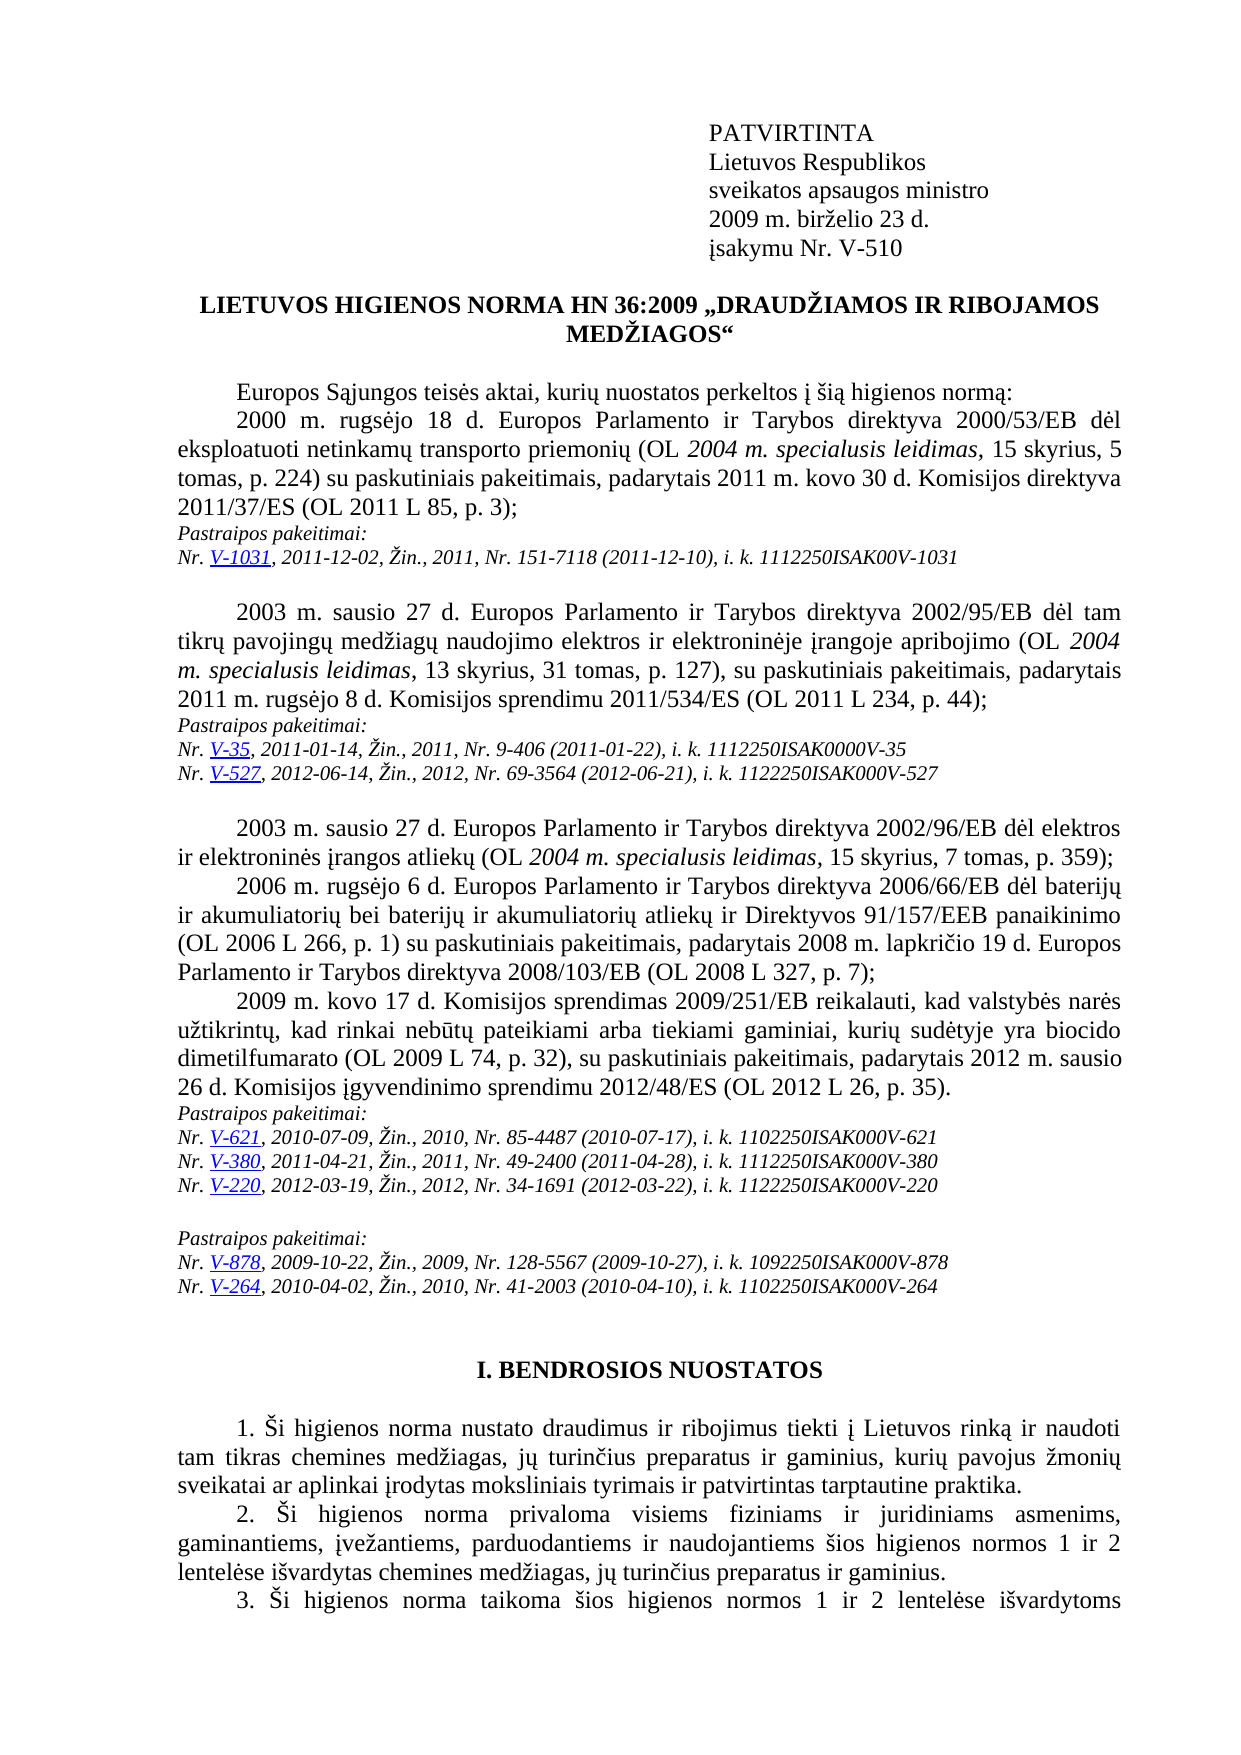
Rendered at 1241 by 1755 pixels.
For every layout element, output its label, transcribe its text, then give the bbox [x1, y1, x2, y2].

text Nr. V-264, 2010-04-02, Žin., 2010, Nr. 41-2003 (2010-04-10), i. k. 1102250ISAK000V-264 [177, 1274, 1122, 1298]
text Pastraipos pakeitimai: [177, 521, 1122, 545]
text Pastraipos pakeitimai: [177, 712, 1122, 737]
text 1. Ši higienos norma nustato draudimus ir ribojimus tiekti į Lietuvos rinką ir naudoti tam tikras chemines medžiagas, jų turinčius preparatus ir gaminius, kurių pavojus žmonių sveikatai ar aplinkai įrodytas moksliniais tyrimais ir patvirtintas tarptautine praktika. [177, 1413, 1122, 1499]
text 2009 m. kovo 17 d. Komisijos sprendimas 2009/251/EB reikalauti, kad valstybės narės užtikrintų, kad rinkai nebūtų pateikiami arba tiekiami gaminiai, kurių sudėtyje yra biocido dimetilfumarato (OL 2009 L 74, p. 32), su paskutiniais pakeitimais, padarytais 2012 m. sausio 26 d. Komisijos įgyvendinimo sprendimu 2012/48/ES (OL 2012 L 26, p. 35). [177, 986, 1122, 1101]
text Nr. V-1031, 2011-12-02, Žin., 2011, Nr. 151-7118 (2011-12-10), i. k. 1112250ISAK00V-1031 [177, 545, 1122, 569]
text Nr. V-35, 2011-01-14, Žin., 2011, Nr. 9-406 (2011-01-22), i. k. 1112250ISAK0000V-35 [177, 737, 1122, 761]
text sveikatos apsaugos ministro [177, 176, 1122, 204]
text PATVIRTINTA [709, 118, 1122, 147]
text įsakymu Nr. V-510 [177, 233, 1122, 262]
text 2003 m. sausio 27 d. Europos Parlamento ir Tarybos direktyva 2002/96/EB dėl elektros ir elektroninės įrangos atliekų (OL 2004 m. specialusis leidimas, 15 skyrius, 7 tomas, p. 359); [177, 813, 1122, 871]
text 2006 m. rugsėjo 6 d. Europos Parlamento ir Tarybos direktyva 2006/66/EB dėl baterijų ir akumuliatorių bei baterijų ir akumuliatorių atliekų ir Direktyvos 91/157/EEB panaikinimo (OL 2006 L 266, p. 1) su paskutiniais pakeitimais, padarytais 2008 m. lapkričio 19 d. Europos Parlamento ir Tarybos direktyva 2008/103/EB (OL 2008 L 327, p. 7); [177, 871, 1122, 986]
text Nr. V-527, 2012-06-14, Žin., 2012, Nr. 69-3564 (2012-06-21), i. k. 1122250ISAK000V-527 [177, 761, 1122, 785]
text Nr. V-220, 2012-03-19, Žin., 2012, Nr. 34-1691 (2012-03-22), i. k. 1122250ISAK000V-220 [177, 1173, 1122, 1197]
text 2. Ši higienos norma privaloma visiems fiziniams ir juridiniams asmenims, gaminantiems, įvežantiems, parduodantiems ir naudojantiems šios higienos normos 1 ir 2 lentelėse išvardytas chemines medžiagas, jų turinčius preparatus ir gaminius. [177, 1499, 1122, 1586]
text 2000 m. rugsėjo 18 d. Europos Parlamento ir Tarybos direktyva 2000/53/EB dėl eksploatuoti netinkamų transporto priemonių (OL 2004 m. specialusis leidimas, 15 skyrius, 5 tomas, p. 224) su paskutiniais pakeitimais, padarytais 2011 m. kovo 30 d. Komisijos direktyva 2011/37/ES (OL 2011 L 85, p. 3); [177, 406, 1122, 521]
text 2003 m. sausio 27 d. Europos Parlamento ir Tarybos direktyva 2002/95/EB dėl tam tikrų pavojingų medžiagų naudojimo elektros ir elektroninėje įrangoje apribojimo (OL 2004 m. specialusis leidimas, 13 skyrius, 31 tomas, p. 127), su paskutiniais pakeitimais, padarytais 2011 m. rugsėjo 8 d. Komisijos sprendimu 2011/534/ES (OL 2011 L 234, p. 44); [177, 597, 1122, 712]
text Nr. V-621, 2010-07-09, Žin., 2010, Nr. 85-4487 (2010-07-17), i. k. 1102250ISAK000V-621 [177, 1125, 1122, 1149]
text Pastraipos pakeitimai: [177, 1226, 1122, 1250]
text 2009 m. birželio 23 d. [177, 204, 1122, 233]
text lietuvos higienos norma hn 36:2009 „Draudžiamos ir ribojamos medžiagos“ [177, 291, 1122, 348]
text Pastraipos pakeitimai: [177, 1101, 1122, 1125]
text Nr. V-878, 2009-10-22, Žin., 2009, Nr. 128-5567 (2009-10-27), i. k. 1092250ISAK000V-878 [177, 1250, 1122, 1274]
text Nr. V-380, 2011-04-21, Žin., 2011, Nr. 49-2400 (2011-04-28), i. k. 1112250ISAK000V-380 [177, 1149, 1122, 1173]
text 3. Ši higienos norma taikoma šios higienos normos 1 ir 2 lentelėse išvardytoms [177, 1586, 1122, 1614]
text Europos Sąjungos teisės aktai, kurių nuostatos perkeltos į šią higienos normą: [177, 377, 1122, 406]
text I. BENDROSIOS NUOSTATOS [177, 1356, 1122, 1384]
text Lietuvos Respublikos [177, 147, 1122, 176]
